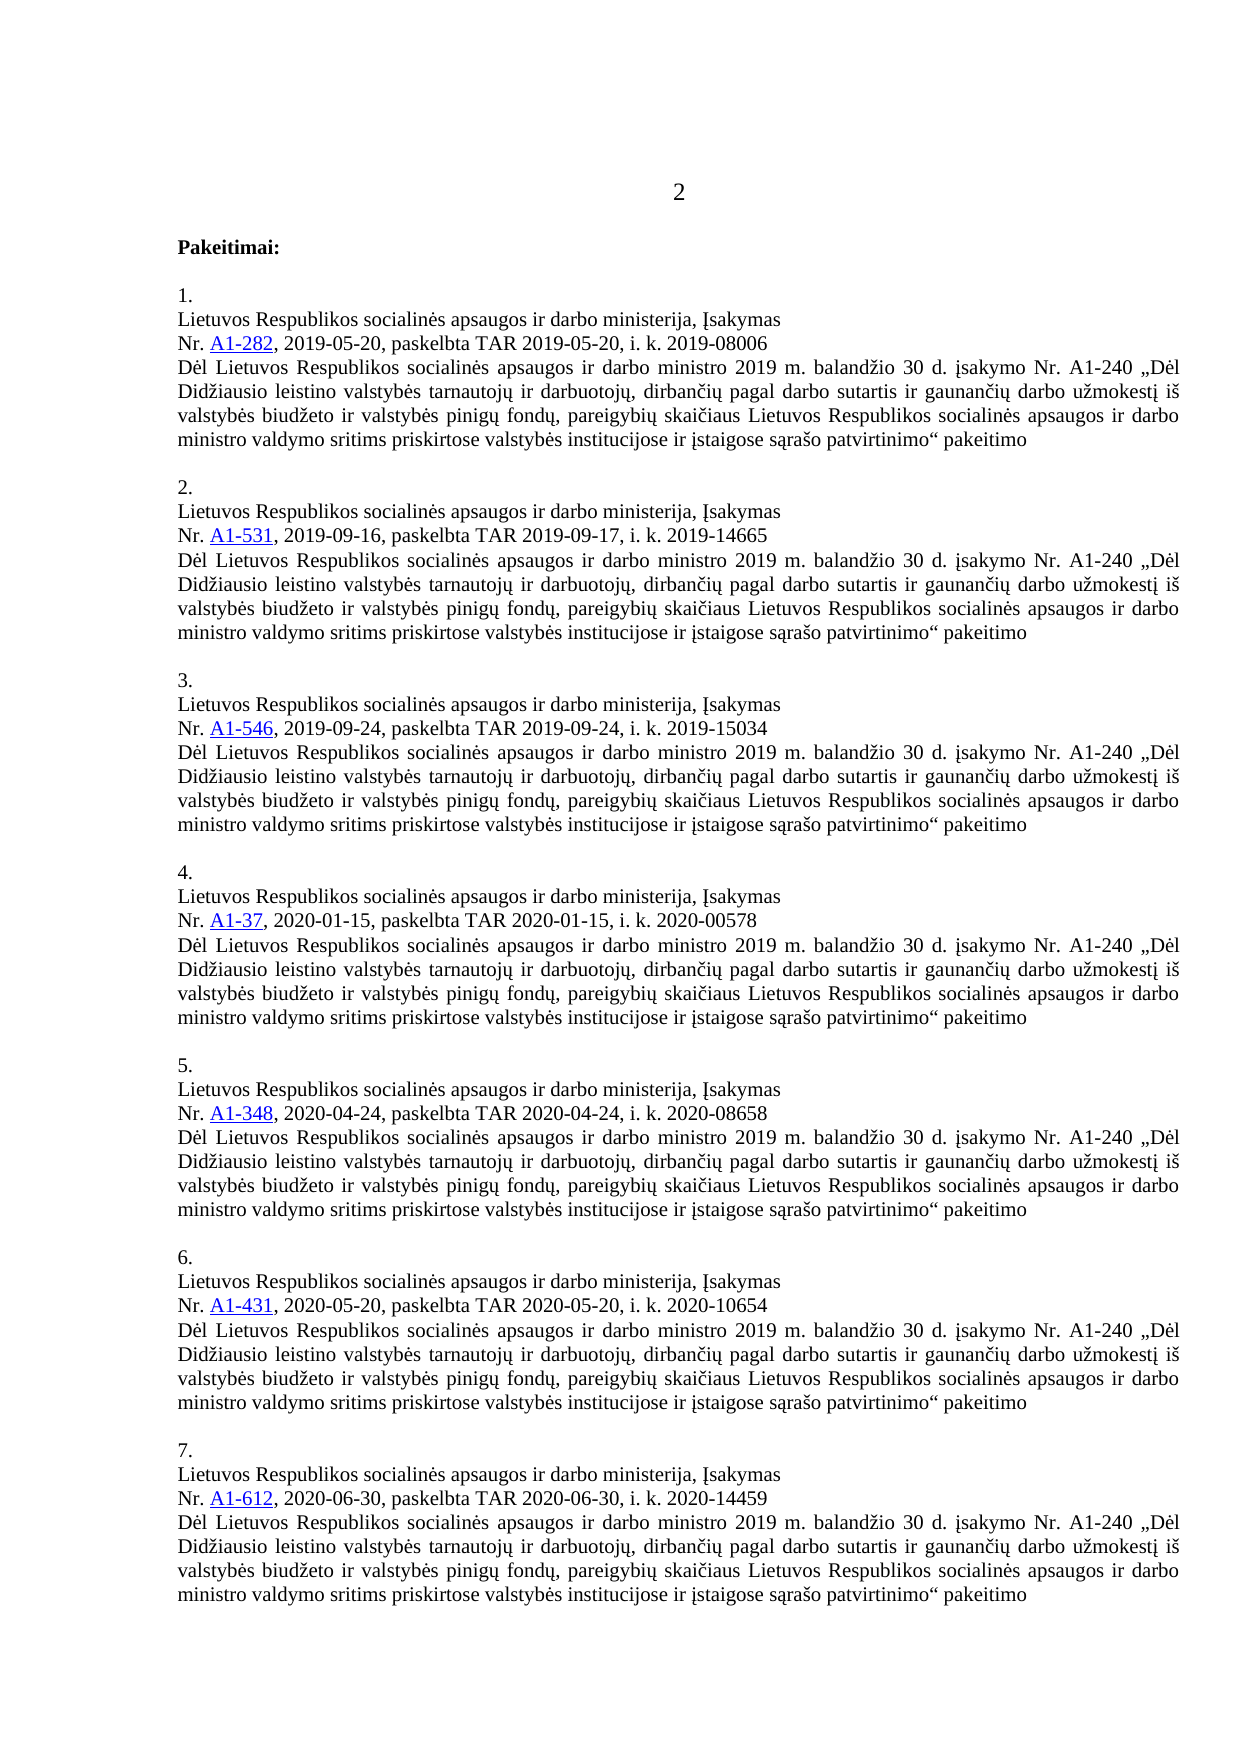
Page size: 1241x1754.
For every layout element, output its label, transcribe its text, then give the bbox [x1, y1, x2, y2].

text Nr. A1-531, 2019-09-16, paskelbta TAR 2019-09-17, i. k. 2019-14665 [177, 523, 1181, 547]
text Lietuvos Respublikos socialinės apsaugos ir darbo ministerija, Įsakymas [177, 1077, 1181, 1101]
text Lietuvos Respublikos socialinės apsaugos ir darbo ministerija, Įsakymas [177, 884, 1181, 908]
text Lietuvos Respublikos socialinės apsaugos ir darbo ministerija, Įsakymas [177, 692, 1181, 716]
text Dėl Lietuvos Respublikos socialinės apsaugos ir darbo ministro 2019 m. balandžio 30 d. įsakymo Nr. A1-240 „Dėl Didžiausio leistino valstybės tarnautojų ir darbuotojų, dirbančių pagal darbo sutartis ir gaunančių darbo užmokestį iš valstybės biudžeto ir valstybės pinigų fondų, pareigybių skaičiaus Lietuvos Respublikos socialinės apsaugos ir darbo ministro valdymo sritims priskirtose valstybės institucijose ir įstaigose sąrašo patvirtinimo“ pakeitimo [177, 547, 1181, 644]
text 6. [177, 1245, 1181, 1269]
text 2. [177, 475, 1181, 499]
text Lietuvos Respublikos socialinės apsaugos ir darbo ministerija, Įsakymas [177, 1462, 1181, 1486]
text Dėl Lietuvos Respublikos socialinės apsaugos ir darbo ministro 2019 m. balandžio 30 d. įsakymo Nr. A1-240 „Dėl Didžiausio leistino valstybės tarnautojų ir darbuotojų, dirbančių pagal darbo sutartis ir gaunančių darbo užmokestį iš valstybės biudžeto ir valstybės pinigų fondų, pareigybių skaičiaus Lietuvos Respublikos socialinės apsaugos ir darbo ministro valdymo sritims priskirtose valstybės institucijose ir įstaigose sąrašo patvirtinimo“ pakeitimo [177, 355, 1181, 451]
text Nr. A1-612, 2020-06-30, paskelbta TAR 2020-06-30, i. k. 2020-14459 [177, 1486, 1181, 1510]
text Dėl Lietuvos Respublikos socialinės apsaugos ir darbo ministro 2019 m. balandžio 30 d. įsakymo Nr. A1-240 „Dėl Didžiausio leistino valstybės tarnautojų ir darbuotojų, dirbančių pagal darbo sutartis ir gaunančių darbo užmokestį iš valstybės biudžeto ir valstybės pinigų fondų, pareigybių skaičiaus Lietuvos Respublikos socialinės apsaugos ir darbo ministro valdymo sritims priskirtose valstybės institucijose ir įstaigose sąrašo patvirtinimo“ pakeitimo [177, 1510, 1181, 1606]
text 4. [177, 860, 1181, 884]
text Nr. A1-431, 2020-05-20, paskelbta TAR 2020-05-20, i. k. 2020-10654 [177, 1293, 1181, 1317]
text Dėl Lietuvos Respublikos socialinės apsaugos ir darbo ministro 2019 m. balandžio 30 d. įsakymo Nr. A1-240 „Dėl Didžiausio leistino valstybės tarnautojų ir darbuotojų, dirbančių pagal darbo sutartis ir gaunančių darbo užmokestį iš valstybės biudžeto ir valstybės pinigų fondų, pareigybių skaičiaus Lietuvos Respublikos socialinės apsaugos ir darbo ministro valdymo sritims priskirtose valstybės institucijose ir įstaigose sąrašo patvirtinimo“ pakeitimo [177, 1317, 1181, 1414]
text Dėl Lietuvos Respublikos socialinės apsaugos ir darbo ministro 2019 m. balandžio 30 d. įsakymo Nr. A1-240 „Dėl Didžiausio leistino valstybės tarnautojų ir darbuotojų, dirbančių pagal darbo sutartis ir gaunančių darbo užmokestį iš valstybės biudžeto ir valstybės pinigų fondų, pareigybių skaičiaus Lietuvos Respublikos socialinės apsaugos ir darbo ministro valdymo sritims priskirtose valstybės institucijose ir įstaigose sąrašo patvirtinimo“ pakeitimo [177, 740, 1181, 836]
text Nr. A1-282, 2019-05-20, paskelbta TAR 2019-05-20, i. k. 2019-08006 [177, 331, 1181, 355]
text Lietuvos Respublikos socialinės apsaugos ir darbo ministerija, Įsakymas [177, 1269, 1181, 1293]
text Nr. A1-546, 2019-09-24, paskelbta TAR 2019-09-24, i. k. 2019-15034 [177, 716, 1181, 740]
text Dėl Lietuvos Respublikos socialinės apsaugos ir darbo ministro 2019 m. balandžio 30 d. įsakymo Nr. A1-240 „Dėl Didžiausio leistino valstybės tarnautojų ir darbuotojų, dirbančių pagal darbo sutartis ir gaunančių darbo užmokestį iš valstybės biudžeto ir valstybės pinigų fondų, pareigybių skaičiaus Lietuvos Respublikos socialinės apsaugos ir darbo ministro valdymo sritims priskirtose valstybės institucijose ir įstaigose sąrašo patvirtinimo“ pakeitimo [177, 932, 1181, 1029]
text Dėl Lietuvos Respublikos socialinės apsaugos ir darbo ministro 2019 m. balandžio 30 d. įsakymo Nr. A1-240 „Dėl Didžiausio leistino valstybės tarnautojų ir darbuotojų, dirbančių pagal darbo sutartis ir gaunančių darbo užmokestį iš valstybės biudžeto ir valstybės pinigų fondų, pareigybių skaičiaus Lietuvos Respublikos socialinės apsaugos ir darbo ministro valdymo sritims priskirtose valstybės institucijose ir įstaigose sąrašo patvirtinimo“ pakeitimo [177, 1125, 1181, 1221]
text Lietuvos Respublikos socialinės apsaugos ir darbo ministerija, Įsakymas [177, 499, 1181, 523]
text 3. [177, 668, 1181, 692]
text Nr. A1-348, 2020-04-24, paskelbta TAR 2020-04-24, i. k. 2020-08658 [177, 1101, 1181, 1125]
text 7. [177, 1438, 1181, 1462]
text Pakeitimai: [177, 235, 1181, 259]
text 1. [177, 283, 1181, 307]
text 5. [177, 1053, 1181, 1077]
text Nr. A1-37, 2020-01-15, paskelbta TAR 2020-01-15, i. k. 2020-00578 [177, 908, 1181, 932]
text Lietuvos Respublikos socialinės apsaugos ir darbo ministerija, Įsakymas [177, 307, 1181, 331]
